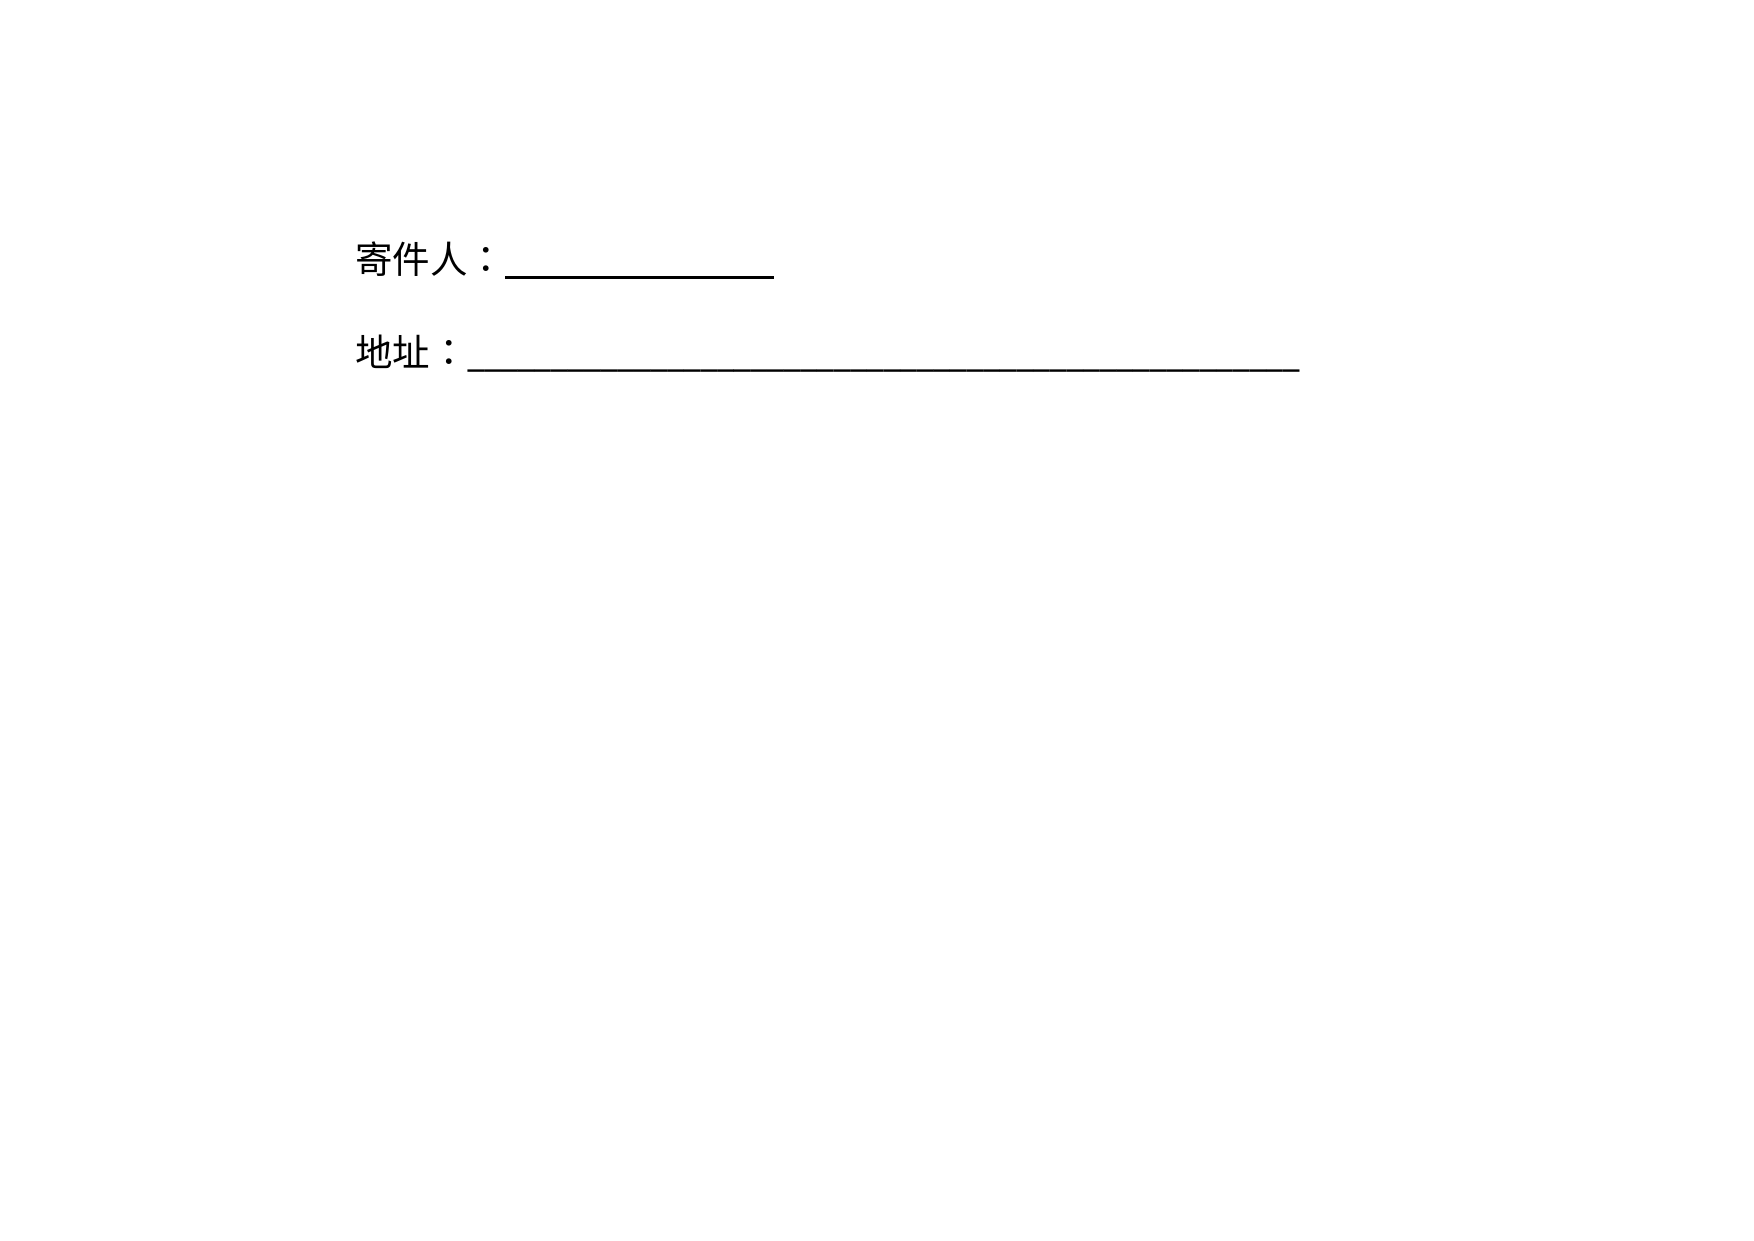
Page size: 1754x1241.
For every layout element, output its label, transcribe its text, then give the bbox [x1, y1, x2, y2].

text 地址：__________________________________________________ [150, 333, 1604, 374]
text 寄件人： [150, 240, 1604, 282]
